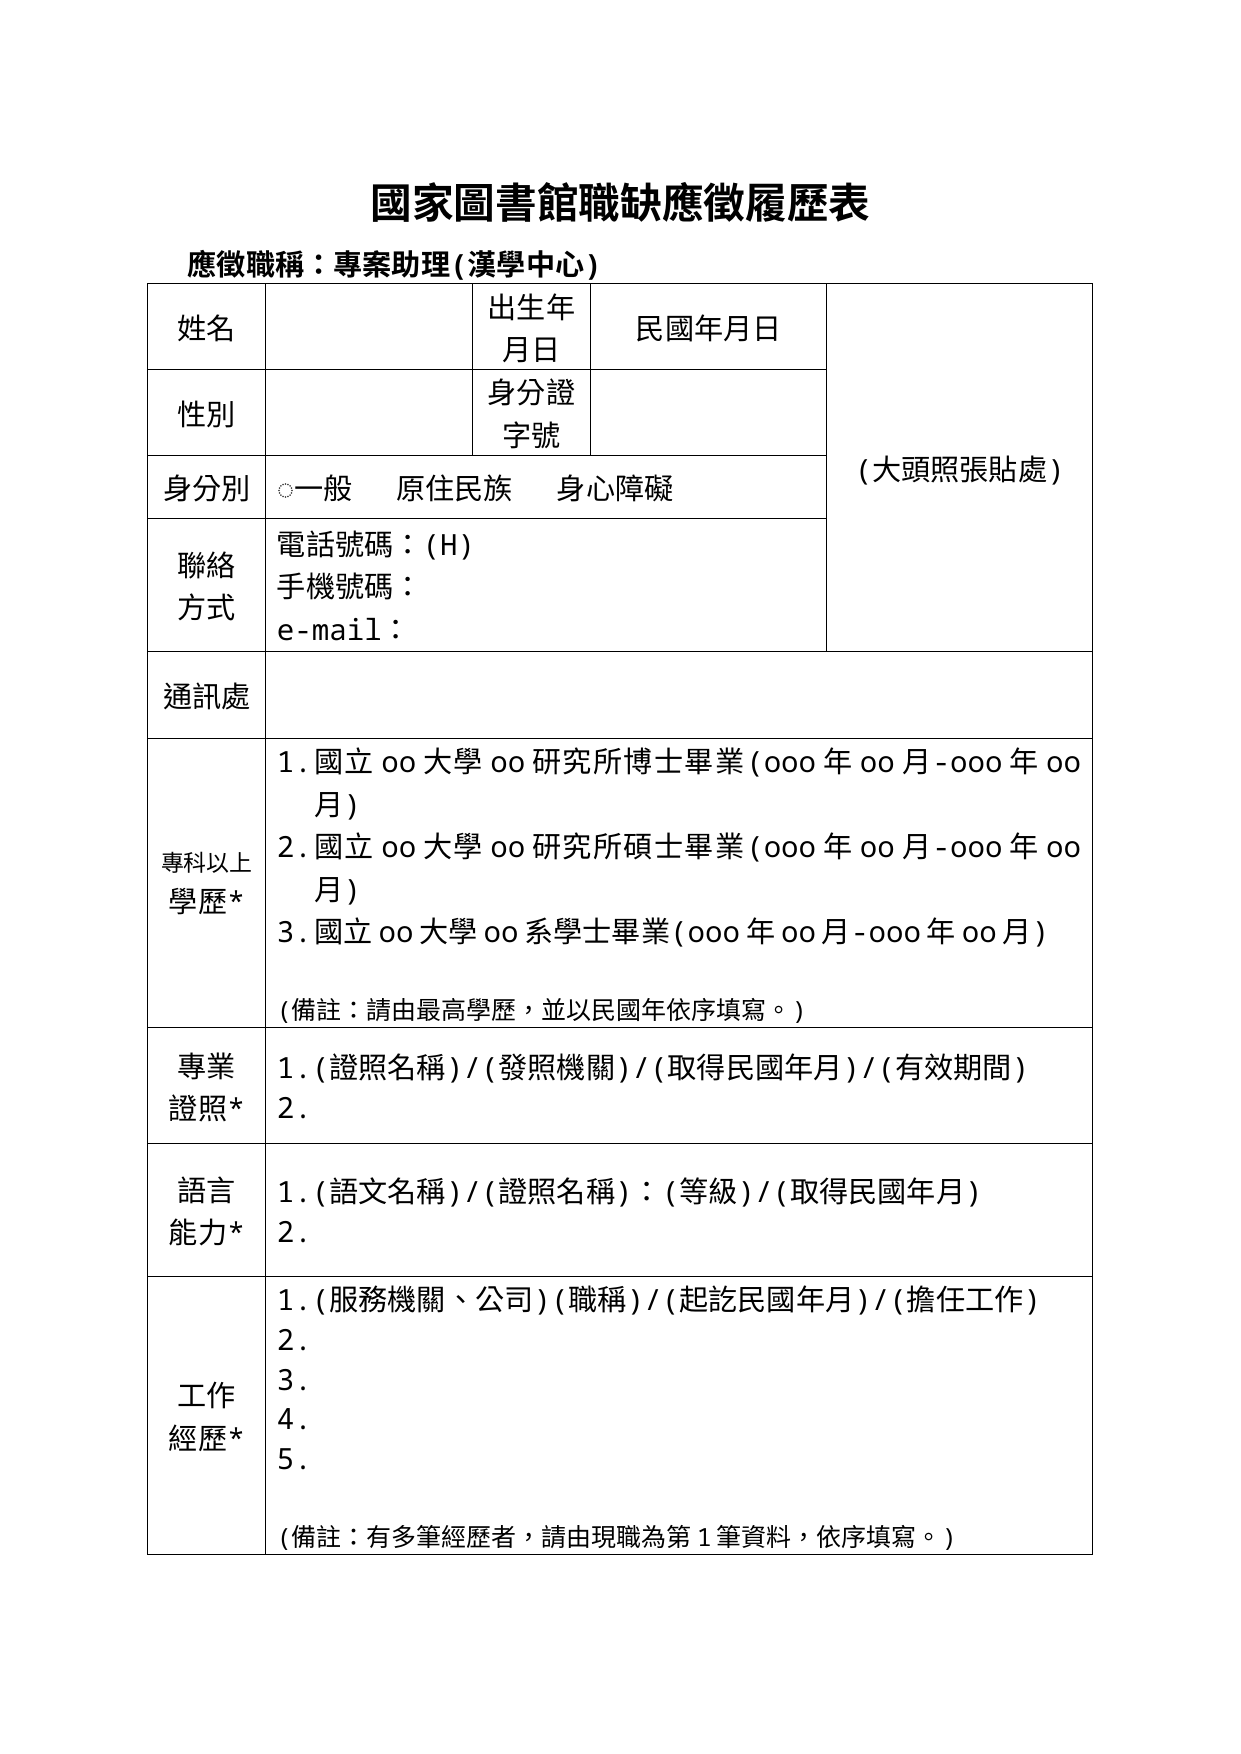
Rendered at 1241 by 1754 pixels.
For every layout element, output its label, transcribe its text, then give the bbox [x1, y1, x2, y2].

table_cell 聯絡 方式 [148, 519, 265, 651]
table_cell 專業 證照* [148, 1028, 265, 1143]
table_cell 專科以上學歷* [148, 739, 265, 1027]
table_cell 電話號碼：(H) 手機號碼： e-mail： [266, 519, 826, 651]
table_cell 身分證字號 [473, 370, 590, 454]
table_cell 性別 [148, 370, 265, 454]
text 應徵職稱：專案助理(漢學中心) [187, 221, 1053, 283]
table_cell 語言 能力* [148, 1144, 265, 1276]
text 國家圖書館職缺應徵履歷表 [187, 158, 1053, 221]
table_header (大頭照張貼處) [827, 284, 1092, 651]
table_cell 國立oo大學oo研究所博士畢業(ooo年oo月-ooo年oo月) 國立oo大學oo研究所碩士畢業(ooo年oo月-ooo年oo月) 國立oo大學oo系學士畢業(ooo年oo月-ooo年oo月) (備註：請由最高學歷，並以民國年依序填寫。) [266, 739, 1092, 1027]
table_cell 1.(證照名稱)/(發照機關)/(取得民國年月)/(有效期間) 2. [266, 1028, 1092, 1143]
table_cell 通訊處 [148, 652, 265, 738]
table_header [266, 284, 472, 369]
table_cell 󠇯一般 󠇯󠇯原住民族 󠇯󠇯身心障礙 [266, 456, 826, 518]
table_cell [266, 652, 1092, 738]
table_cell 1.(服務機關、公司)(職稱)/(起訖民國年月)/(擔任工作) 2. 3. 4. 5. (備註：有多筆經歷者，請由現職為第1筆資料，依序填寫。) [266, 1277, 1092, 1554]
table_cell 身分別 [148, 456, 265, 518]
table_cell 1.(語文名稱)/(證照名稱)：(等級)/(取得民國年月) 2. [266, 1144, 1092, 1276]
table_cell [591, 370, 826, 454]
table_cell [266, 370, 472, 454]
table_header 出生年月日 [473, 284, 590, 369]
table_header 姓名 [148, 284, 265, 369]
table_cell 工作 經歷* [148, 1277, 265, 1554]
table_header 民國年月日 [591, 284, 826, 369]
